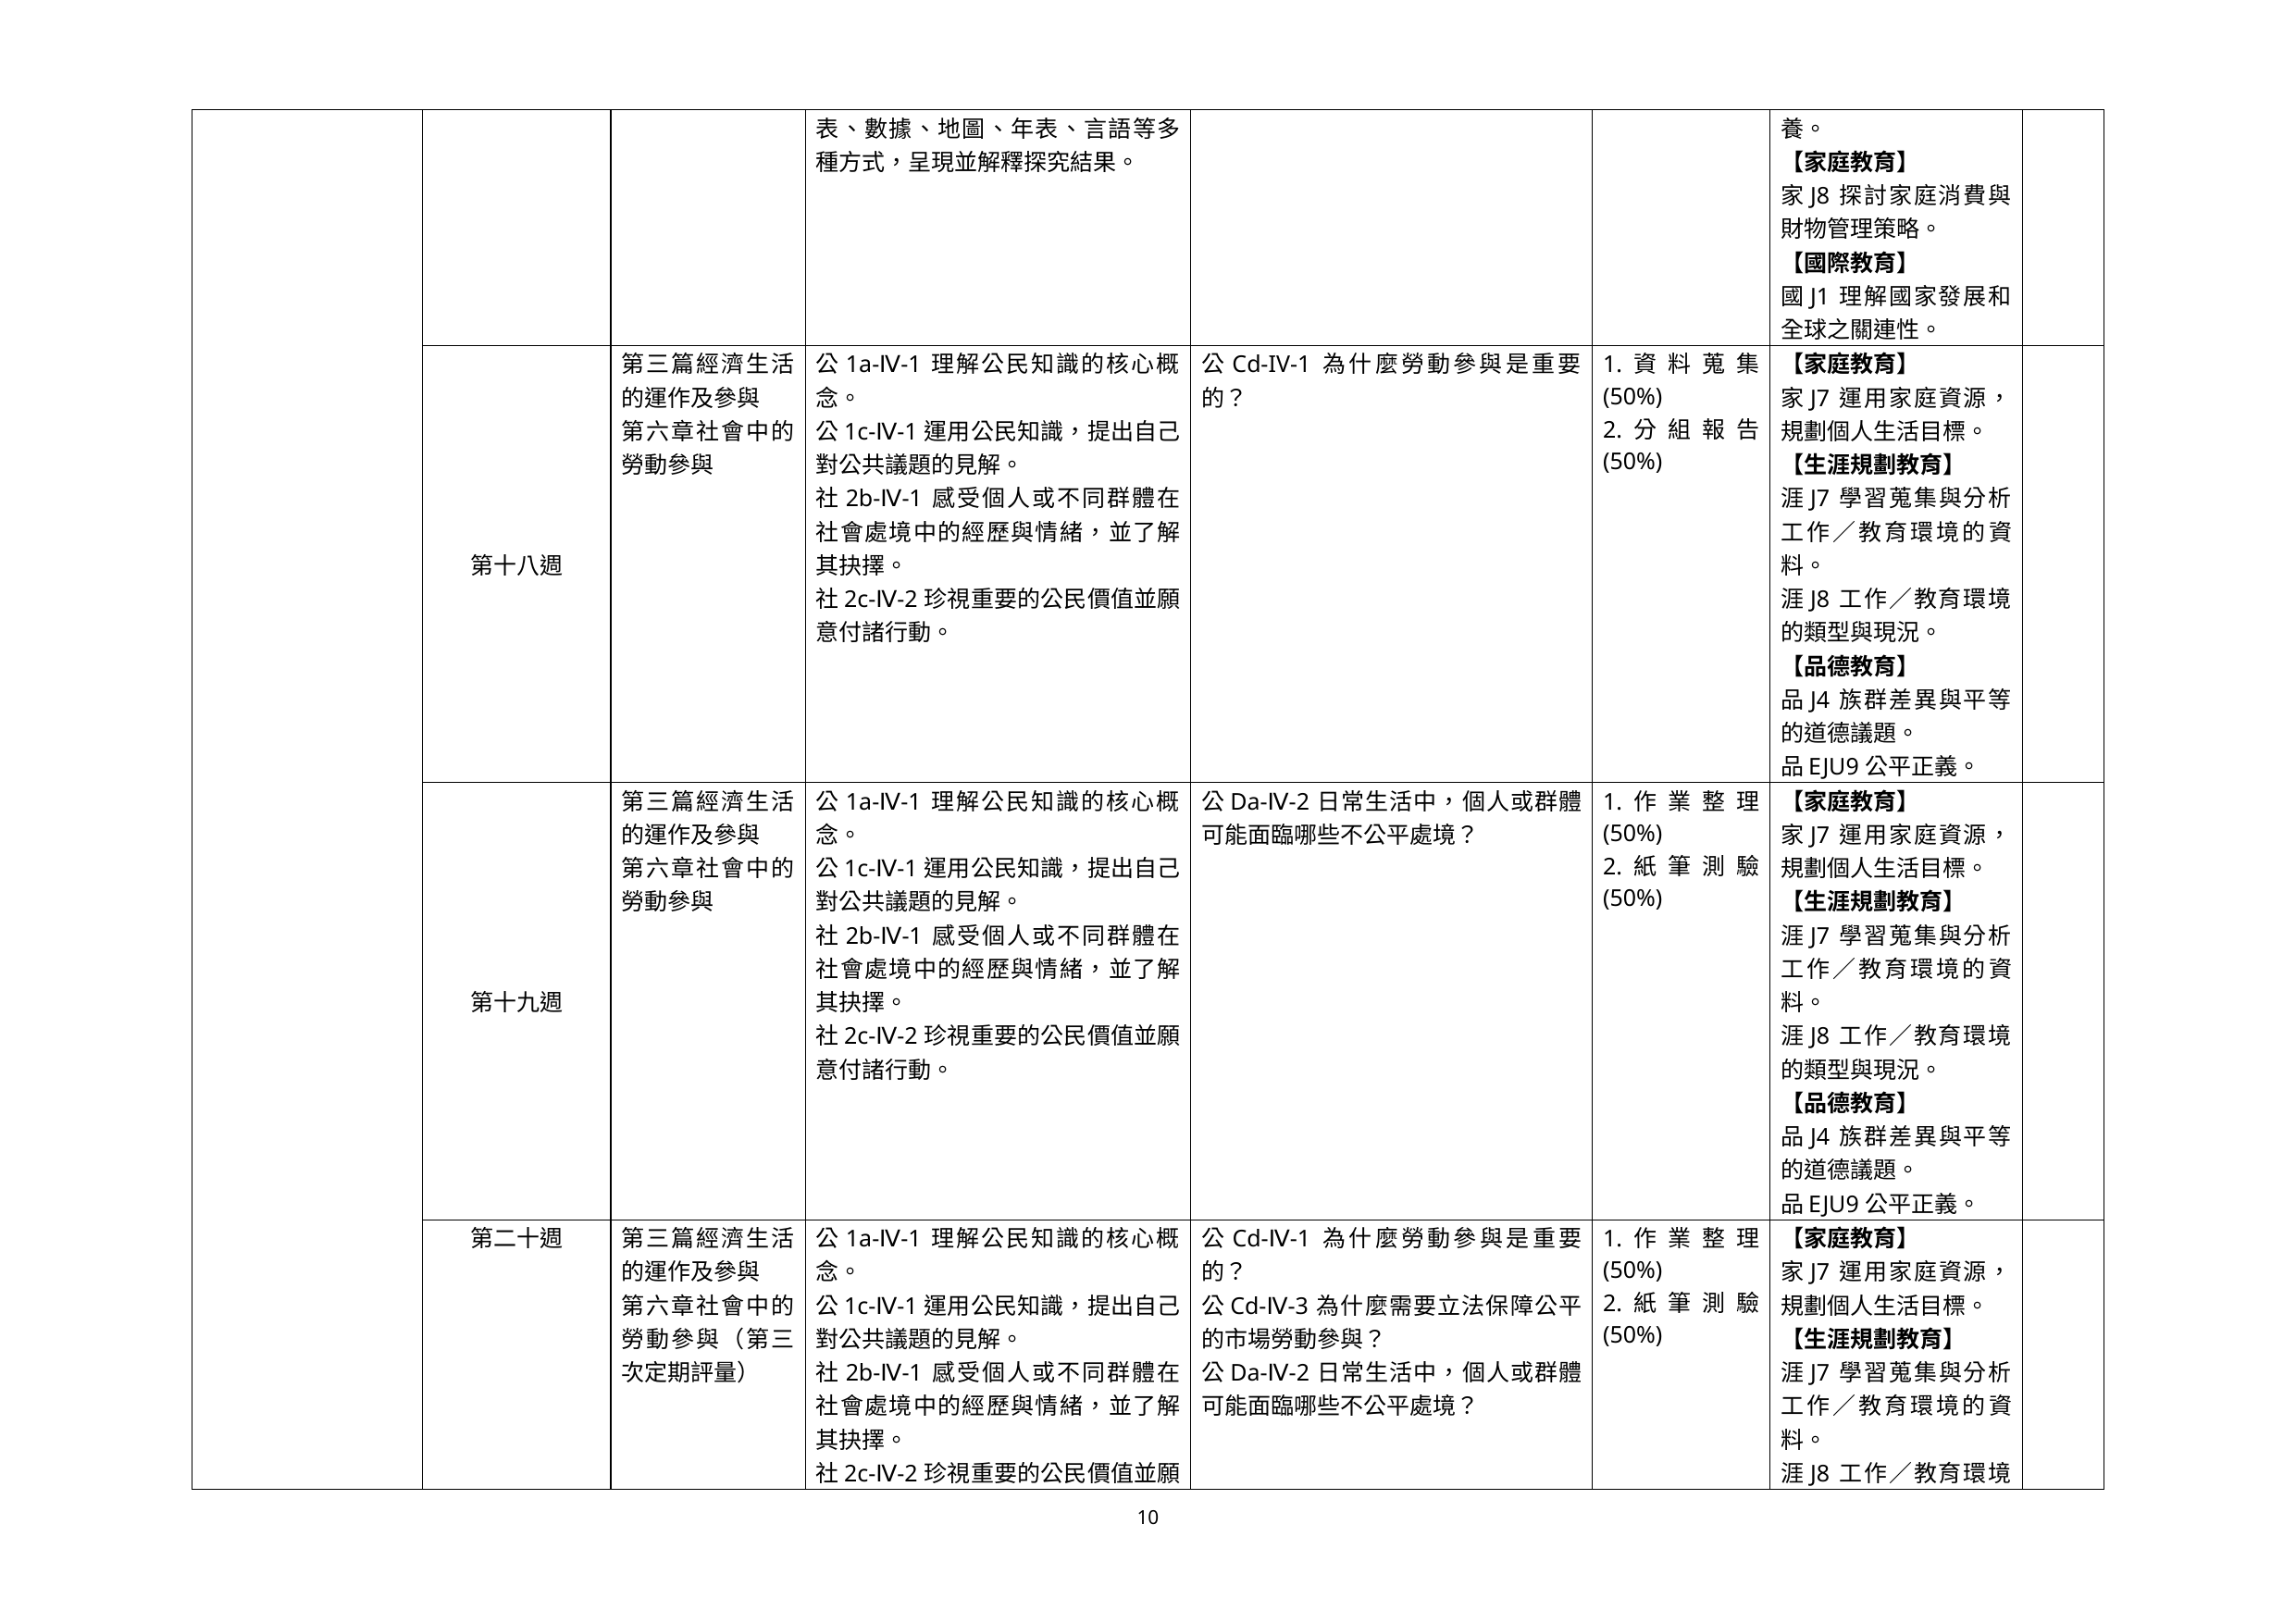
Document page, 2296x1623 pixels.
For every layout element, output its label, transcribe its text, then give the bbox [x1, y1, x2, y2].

table_cell 養。 【家庭教育】 家J8 探討家庭消費與財物管理策略。 【國際教育】 國J1 理解國家發展和全球之關連性。 [1770, 110, 2022, 345]
table_cell [2023, 783, 2104, 1219]
table_cell [2023, 1220, 2104, 1488]
table_cell 第三篇經濟生活的運作及參與 第六章社會中的勞動參與（第三次定期評量） [612, 1220, 805, 1488]
table_cell [423, 110, 610, 345]
table_cell [1593, 110, 1769, 345]
table_cell 公1a-Ⅳ-1 理解公民知識的核心概念。 公1c-Ⅳ-1 運用公民知識，提出自己對公共議題的見解。 社2b-Ⅳ-1 感受個人或不同群體在社會處境中的經歷與情緒，並了解其抉擇。 社2c-Ⅳ-2 珍視重要的公民價值並願意付諸行動。 [806, 346, 1190, 782]
table_cell 第十九週 [423, 783, 610, 1219]
table_cell 1.作業整理(50%) 2.紙筆測驗(50%) [1593, 783, 1769, 1219]
table_cell 1.作業整理(50%) 2.紙筆測驗(50%) [1593, 1220, 1769, 1488]
table_cell 1.資料蒐集(50%) 2.分組報告(50%) [1593, 346, 1769, 782]
table_cell 公1a-Ⅳ-1 理解公民知識的核心概念。 公1c-Ⅳ-1 運用公民知識，提出自己對公共議題的見解。 社2b-Ⅳ-1 感受個人或不同群體在社會處境中的經歷與情緒，並了解其抉擇。 社2c-Ⅳ-2 珍視重要的公民價值並願 [806, 1220, 1190, 1488]
table_cell [1191, 110, 1592, 345]
table_cell [612, 110, 805, 345]
table_cell 第十八週 [423, 346, 610, 782]
table_cell 第三篇經濟生活的運作及參與 第六章社會中的勞動參與 [612, 346, 805, 782]
table_cell [2023, 346, 2104, 782]
table_cell 第三篇經濟生活的運作及參與 第六章社會中的勞動參與 [612, 783, 805, 1219]
table_cell 表、數據、地圖、年表、言語等多種方式，呈現並解釋探究結果。 [806, 110, 1190, 345]
table_cell [2023, 110, 2104, 345]
table_cell 公Cd-IV-1 為什麼勞動參與是重要的？ [1191, 346, 1592, 782]
table_cell 公1a-Ⅳ-1 理解公民知識的核心概念。 公1c-Ⅳ-1 運用公民知識，提出自己對公共議題的見解。 社2b-Ⅳ-1 感受個人或不同群體在社會處境中的經歷與情緒，並了解其抉擇。 社2c-Ⅳ-2 珍視重要的公民價值並願意付諸行動。 [806, 783, 1190, 1219]
table_cell 公Da-Ⅳ-2 日常生活中，個人或群體可能面臨哪些不公平處境？ [1191, 783, 1592, 1219]
table_cell 【家庭教育】 家J7 運用家庭資源，規劃個人生活目標。 【生涯規劃教育】 涯J7 學習蒐集與分析工作／教育環境的資料。 涯J8 工作／教育環境的類型與現況。 【品德教育】 品J4 族群差異與平等的道德議題。 品EJU9 公平正義。 [1770, 346, 2022, 782]
table_cell 公Cd-Ⅳ-1 為什麼勞動參與是重要的？ 公Cd-Ⅳ-3 為什麼需要立法保障公平的市場勞動參與？ 公Da-Ⅳ-2 日常生活中，個人或群體可能面臨哪些不公平處境？ [1191, 1220, 1592, 1488]
table_cell 【家庭教育】 家J7 運用家庭資源，規劃個人生活目標。 【生涯規劃教育】 涯J7 學習蒐集與分析工作／教育環境的資料。 涯J8 工作／教育環境 [1770, 1220, 2022, 1488]
table_cell 【家庭教育】 家J7 運用家庭資源，規劃個人生活目標。 【生涯規劃教育】 涯J7 學習蒐集與分析工作／教育環境的資料。 涯J8 工作／教育環境的類型與現況。 【品德教育】 品J4 族群差異與平等的道德議題。 品EJU9 公平正義。 [1770, 783, 2022, 1219]
table_cell 第二十週 [423, 1220, 610, 1488]
